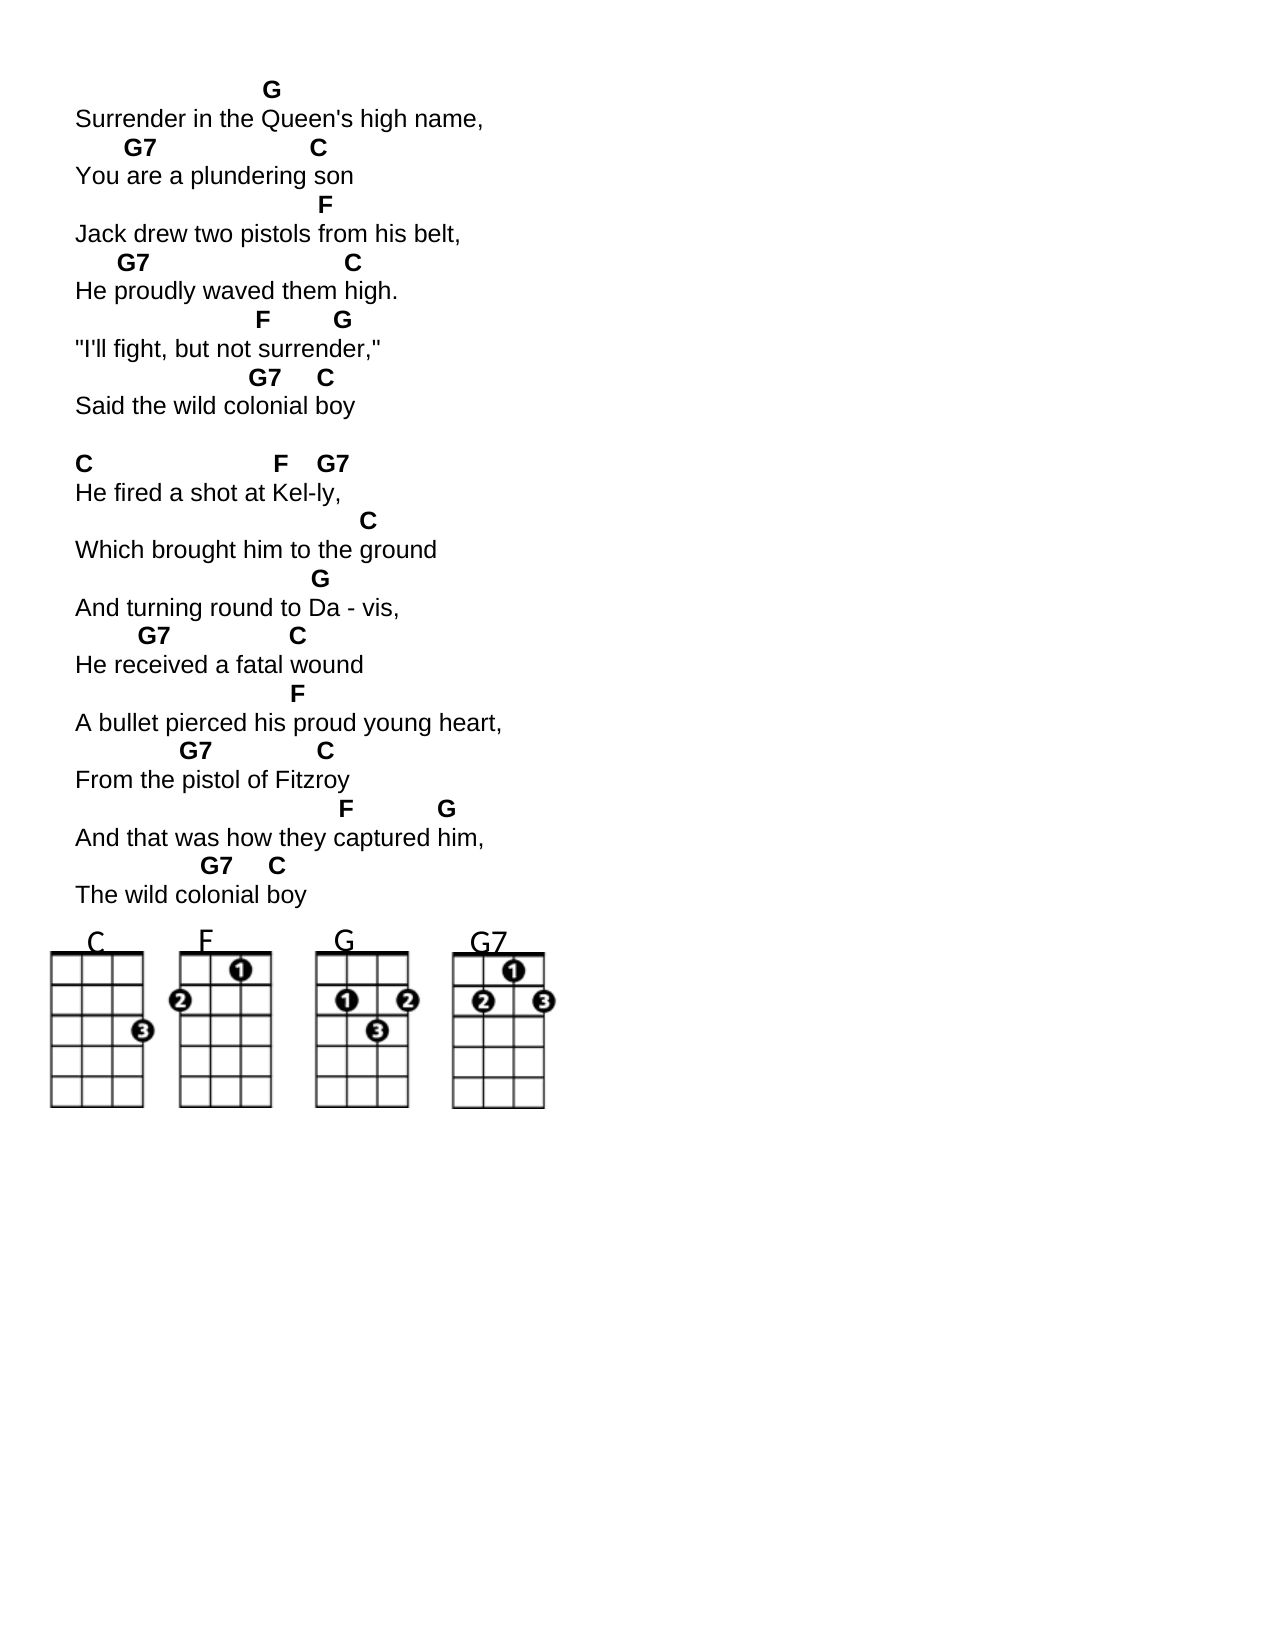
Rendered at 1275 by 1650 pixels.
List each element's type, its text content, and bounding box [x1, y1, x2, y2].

text Which brought him to the ground [75, 535, 1200, 564]
text You are a plundering son [75, 161, 1200, 190]
text Jack drew two pistols from his belt, [75, 219, 1200, 247]
text He proudly waved them high. [75, 276, 1200, 305]
text Surrender in the Queen's high name, [75, 104, 1200, 132]
text G [75, 564, 1200, 592]
text G7 C [75, 621, 1200, 650]
text The wild colonial boy [75, 880, 1200, 909]
text G7 C [75, 362, 1200, 391]
text He fired a shot at Kel-ly, [75, 477, 1200, 506]
text C F G7 [75, 449, 1200, 477]
text C [75, 506, 1200, 535]
text G7 C [75, 851, 1200, 880]
text From the pistol of Fitzroy [75, 765, 1200, 794]
text F [75, 679, 1200, 707]
text G7 C [75, 736, 1200, 765]
text G [75, 75, 1200, 104]
text "I'll fight, but not surrender," [75, 334, 1200, 362]
text He received a fatal wound [75, 650, 1200, 679]
text G7 C [75, 132, 1200, 161]
text And turning round to Da - vis, [75, 592, 1200, 621]
text F [75, 190, 1200, 219]
text F G [75, 305, 1200, 334]
text A bullet pierced his proud young heart, [75, 707, 1200, 736]
text And that was how they captured him, [75, 822, 1200, 851]
text Said the wild colonial boy [75, 391, 1200, 420]
text G7 C [75, 247, 1200, 276]
text F G [75, 794, 1200, 822]
